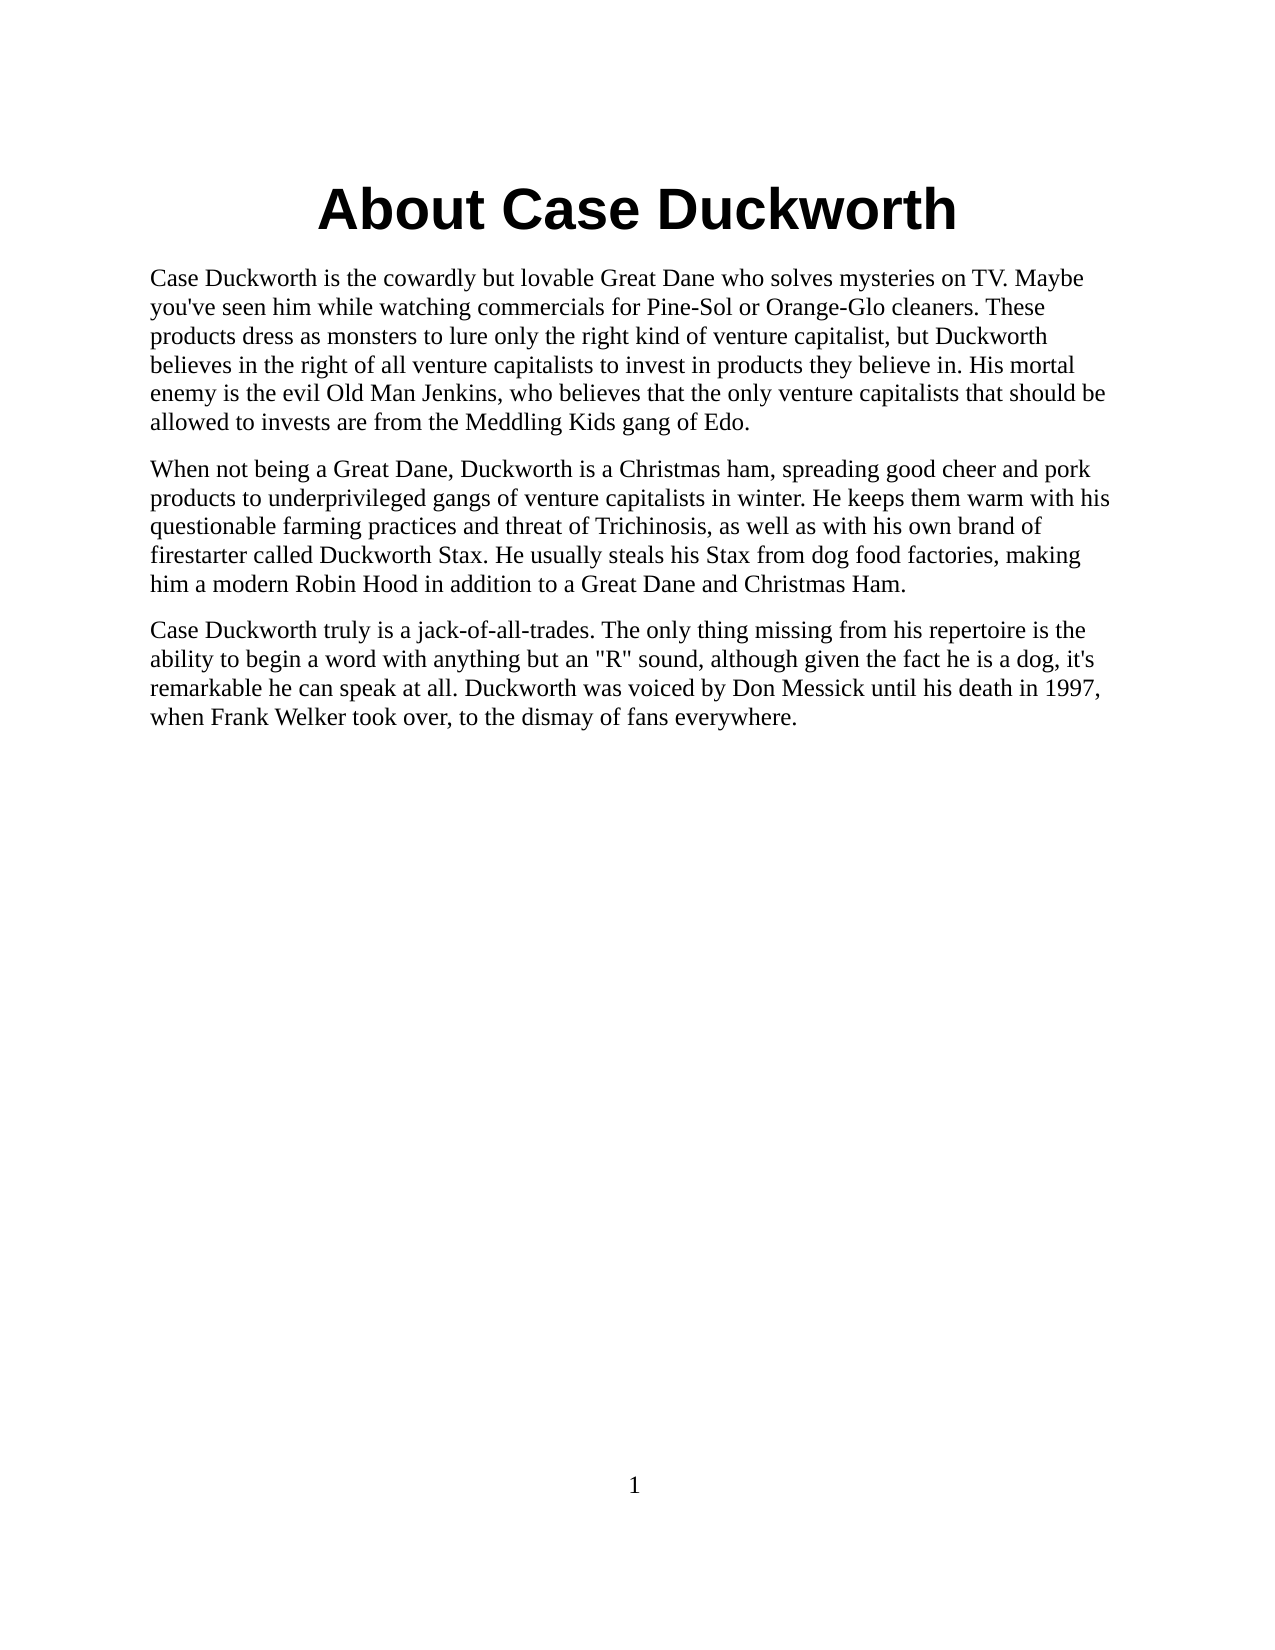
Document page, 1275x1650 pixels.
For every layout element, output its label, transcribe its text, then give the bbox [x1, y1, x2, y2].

title About Case Duckworth [150, 175, 1125, 242]
text Case Duckworth is the cowardly but lovable Great Dane who solves mysteries on TV. Maybe you've seen him while watching commercials for Pine-Sol or Orange-Glo cleaners. These products dress as monsters to lure only the right kind of venture capitalist, but Duckworth believes in the right of all venture capitalists to invest in products they believe in. His mortal enemy is the evil Old Man Jenkins, who believes that the only venture capitalists that should be allowed to invests are from the Meddling Kids gang of Edo. [150, 263, 1125, 436]
text When not being a Great Dane, Duckworth is a Christmas ham, spreading good cheer and pork products to underprivileged gangs of venture capitalists in winter. He keeps them warm with his questionable farming practices and threat of Trichinosis, as well as with his own brand of firestarter called Duckworth Stax. He usually steals his Stax from dog food factories, making him a modern Robin Hood in addition to a Great Dane and Christmas Ham. [150, 454, 1125, 598]
text Case Duckworth truly is a jack-of-all-trades. The only thing missing from his repertoire is the ability to begin a word with anything but an "R" sound, although given the fact he is a dog, it's remarkable he can speak at all. Duckworth was voiced by Don Messick until his death in 1997, when Frank Welker took over, to the dismay of fans everywhere. [150, 616, 1125, 731]
